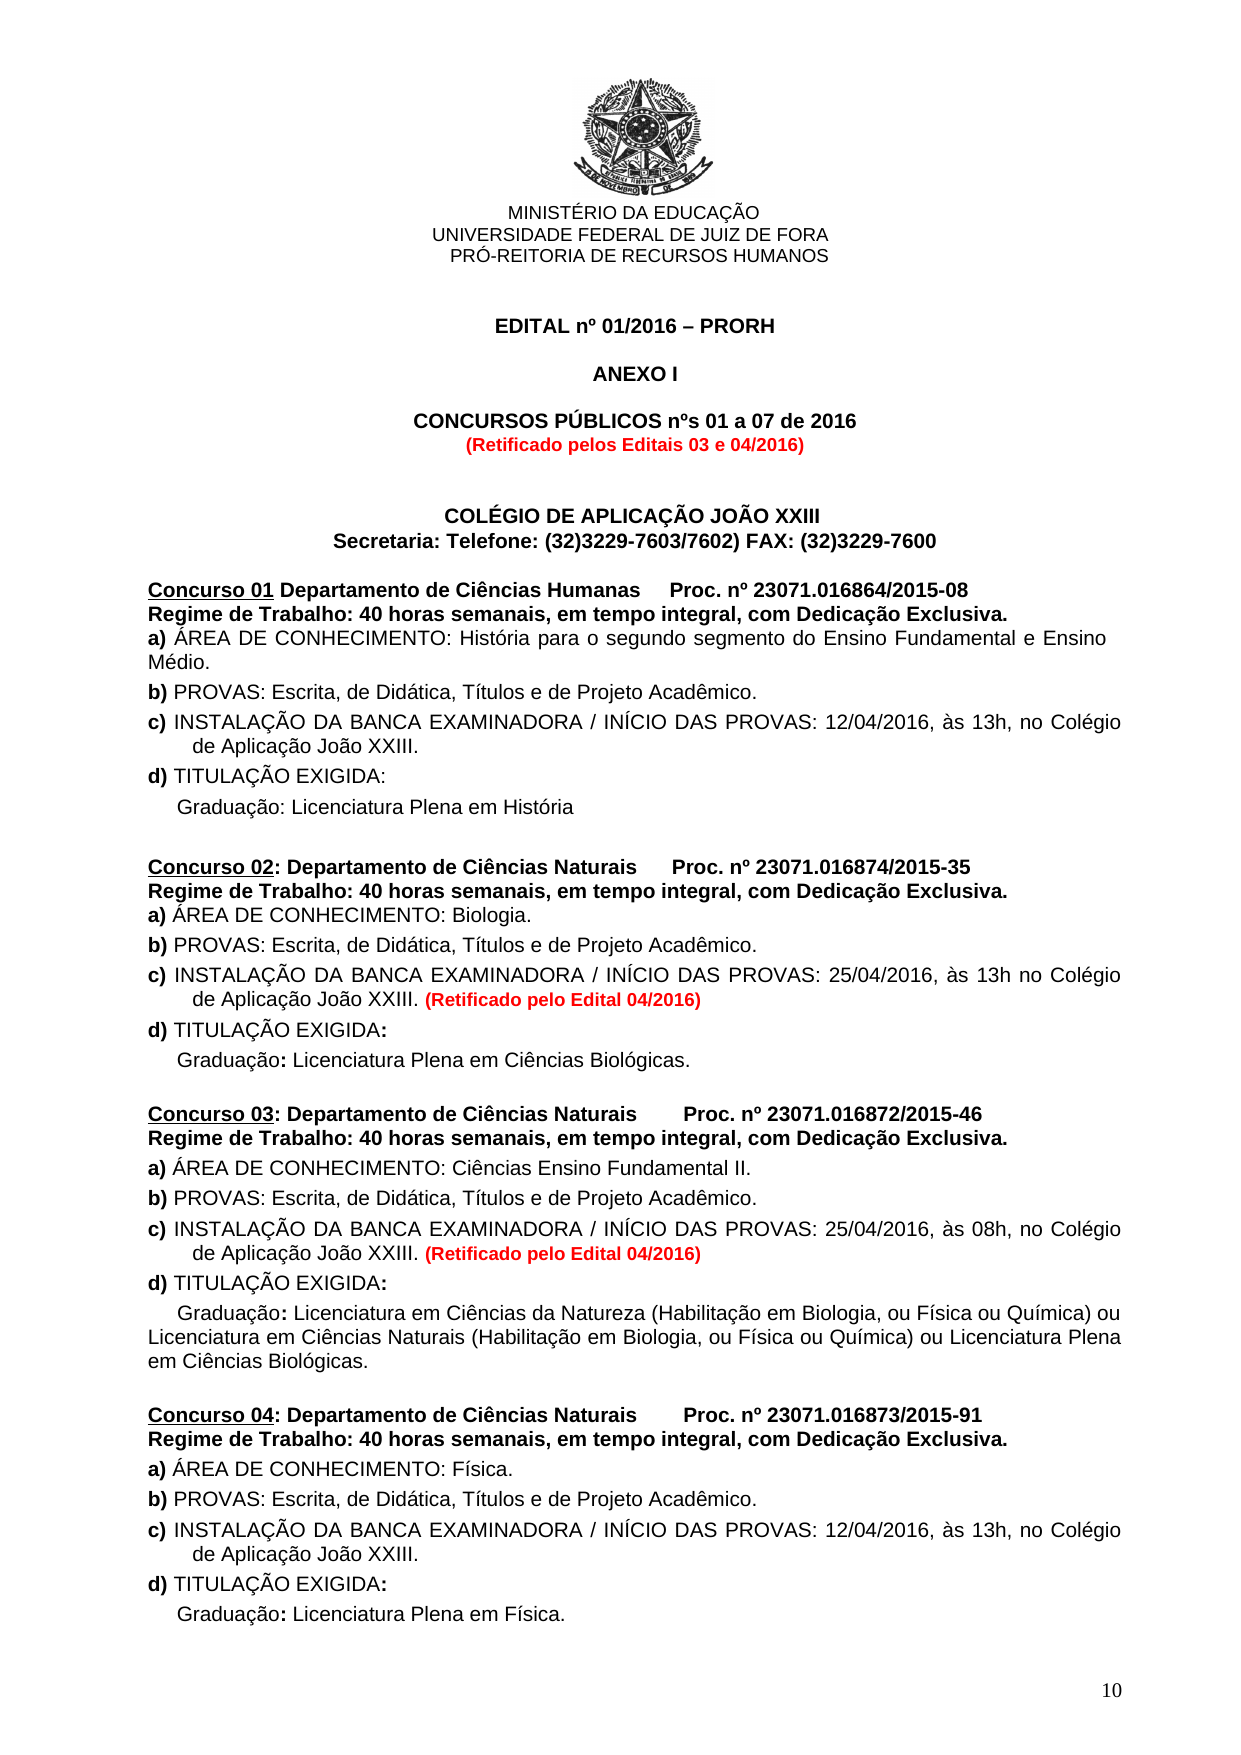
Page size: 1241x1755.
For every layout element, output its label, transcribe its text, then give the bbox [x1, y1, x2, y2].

text d) TITULAÇÃO EXIGIDA: [148, 1271, 1122, 1294]
text d) TITULAÇÃO EXIGIDA: [148, 1017, 1122, 1041]
text c) INSTALAÇÃO DA BANCA EXAMINADORA / INÍCIO DAS PROVAS: 25/04/2016, às 13h no Colégio de Aplicação João XXIII. (Retificado pelo Edital 04/2016) [148, 963, 1122, 1011]
text (Retificado pelos Editais 03 e 04/2016) [148, 433, 1122, 455]
text Graduação: Licenciatura Plena em Ciências Biológicas. [148, 1048, 1122, 1072]
text CONCURSOS PÚBLICOS nºs 01 a 07 de 2016 [148, 409, 1122, 433]
text Regime de Trabalho: 40 horas semanais, em tempo integral, com Dedicação Exclusiva. [148, 1427, 1107, 1451]
text Graduação: Licenciatura Plena em História [148, 794, 1122, 818]
text Regime de Trabalho: 40 horas semanais, em tempo integral, com Dedicação Exclusiva. [148, 1126, 1107, 1150]
text b) PROVAS: Escrita, de Didática, Títulos e de Projeto Acadêmico. [148, 933, 1122, 957]
text Concurso 01 Departamento de Ciências Humanas Proc. nº 23071.016864/2015-08 [148, 578, 1107, 602]
text UNIVERSIDADE FEDERAL DE JUIZ DE FORA [29, 224, 1122, 245]
text Regime de Trabalho: 40 horas semanais, em tempo integral, com Dedicação Exclusiva. [148, 602, 1107, 626]
text Concurso 03: Departamento de Ciências Naturais Proc. nº 23071.016872/2015-46 [148, 1102, 1107, 1126]
text b) PROVAS: Escrita, de Didática, Títulos e de Projeto Acadêmico. [148, 1186, 1122, 1210]
text MINISTÉRIO DA EDUCAÇÃO [29, 200, 1122, 224]
text Concurso 02: Departamento de Ciências Naturais Proc. nº 23071.016874/2015-35 [148, 855, 1107, 879]
text c) INSTALAÇÃO DA BANCA EXAMINADORA / INÍCIO DAS PROVAS: 12/04/2016, às 13h, no Colégio de Aplicação João XXIII. [148, 710, 1122, 758]
text c) INSTALAÇÃO DA BANCA EXAMINADORA / INÍCIO DAS PROVAS: 12/04/2016, às 13h, no Colégio de Aplicação João XXIII. [148, 1517, 1122, 1565]
text b) PROVAS: Escrita, de Didática, Títulos e de Projeto Acadêmico. [148, 1487, 1122, 1511]
text b) PROVAS: Escrita, de Didática, Títulos e de Projeto Acadêmico. [148, 680, 1122, 704]
text COLÉGIO DE APLICAÇÃO JOÃO XXIII [148, 503, 1122, 528]
text ANEXO I [148, 361, 1122, 385]
text Concurso 04: Departamento de Ciências Naturais Proc. nº 23071.016873/2015-91 [148, 1403, 1107, 1427]
text Regime de Trabalho: 40 horas semanais, em tempo integral, com Dedicação Exclusiva. [148, 879, 1107, 903]
text a) ÁREA DE CONHECIMENTO: Ciências Ensino Fundamental II. [148, 1156, 1107, 1180]
text a) ÁREA DE CONHECIMENTO: História para o segundo segmento do Ensino Fundamental e Ensino Médio. [148, 626, 1107, 674]
text a) ÁREA DE CONHECIMENTO: Física. [148, 1457, 1107, 1481]
text Graduação: Licenciatura Plena em Física. [148, 1602, 1122, 1626]
text d) TITULAÇÃO EXIGIDA: [148, 1572, 1122, 1596]
text EDITAL nº 01/2016 – PRORH [148, 313, 1122, 337]
text d) TITULAÇÃO EXIGIDA: [148, 764, 1122, 788]
text PRÓ-REITORIA DE RECURSOS HUMANOS [148, 245, 1122, 267]
text Graduação: Licenciatura em Ciências da Natureza (Habilitação em Biologia, ou Física ou Química) ou Licenciatura em Ciências Naturais (Habilitação em Biologia, ou Física ou Química) ou Licenciatura Plena em Ciências Biológicas. [148, 1301, 1122, 1373]
text Secretaria: Telefone: (32)3229-7603/7602) FAX: (32)3229-7600 [148, 528, 1122, 553]
text c) INSTALAÇÃO DA BANCA EXAMINADORA / INÍCIO DAS PROVAS: 25/04/2016, às 08h, no Colégio de Aplicação João XXIII. (Retificado pelo Edital 04/2016) [148, 1216, 1122, 1264]
text a) ÁREA DE CONHECIMENTO: Biologia. [148, 903, 1107, 927]
